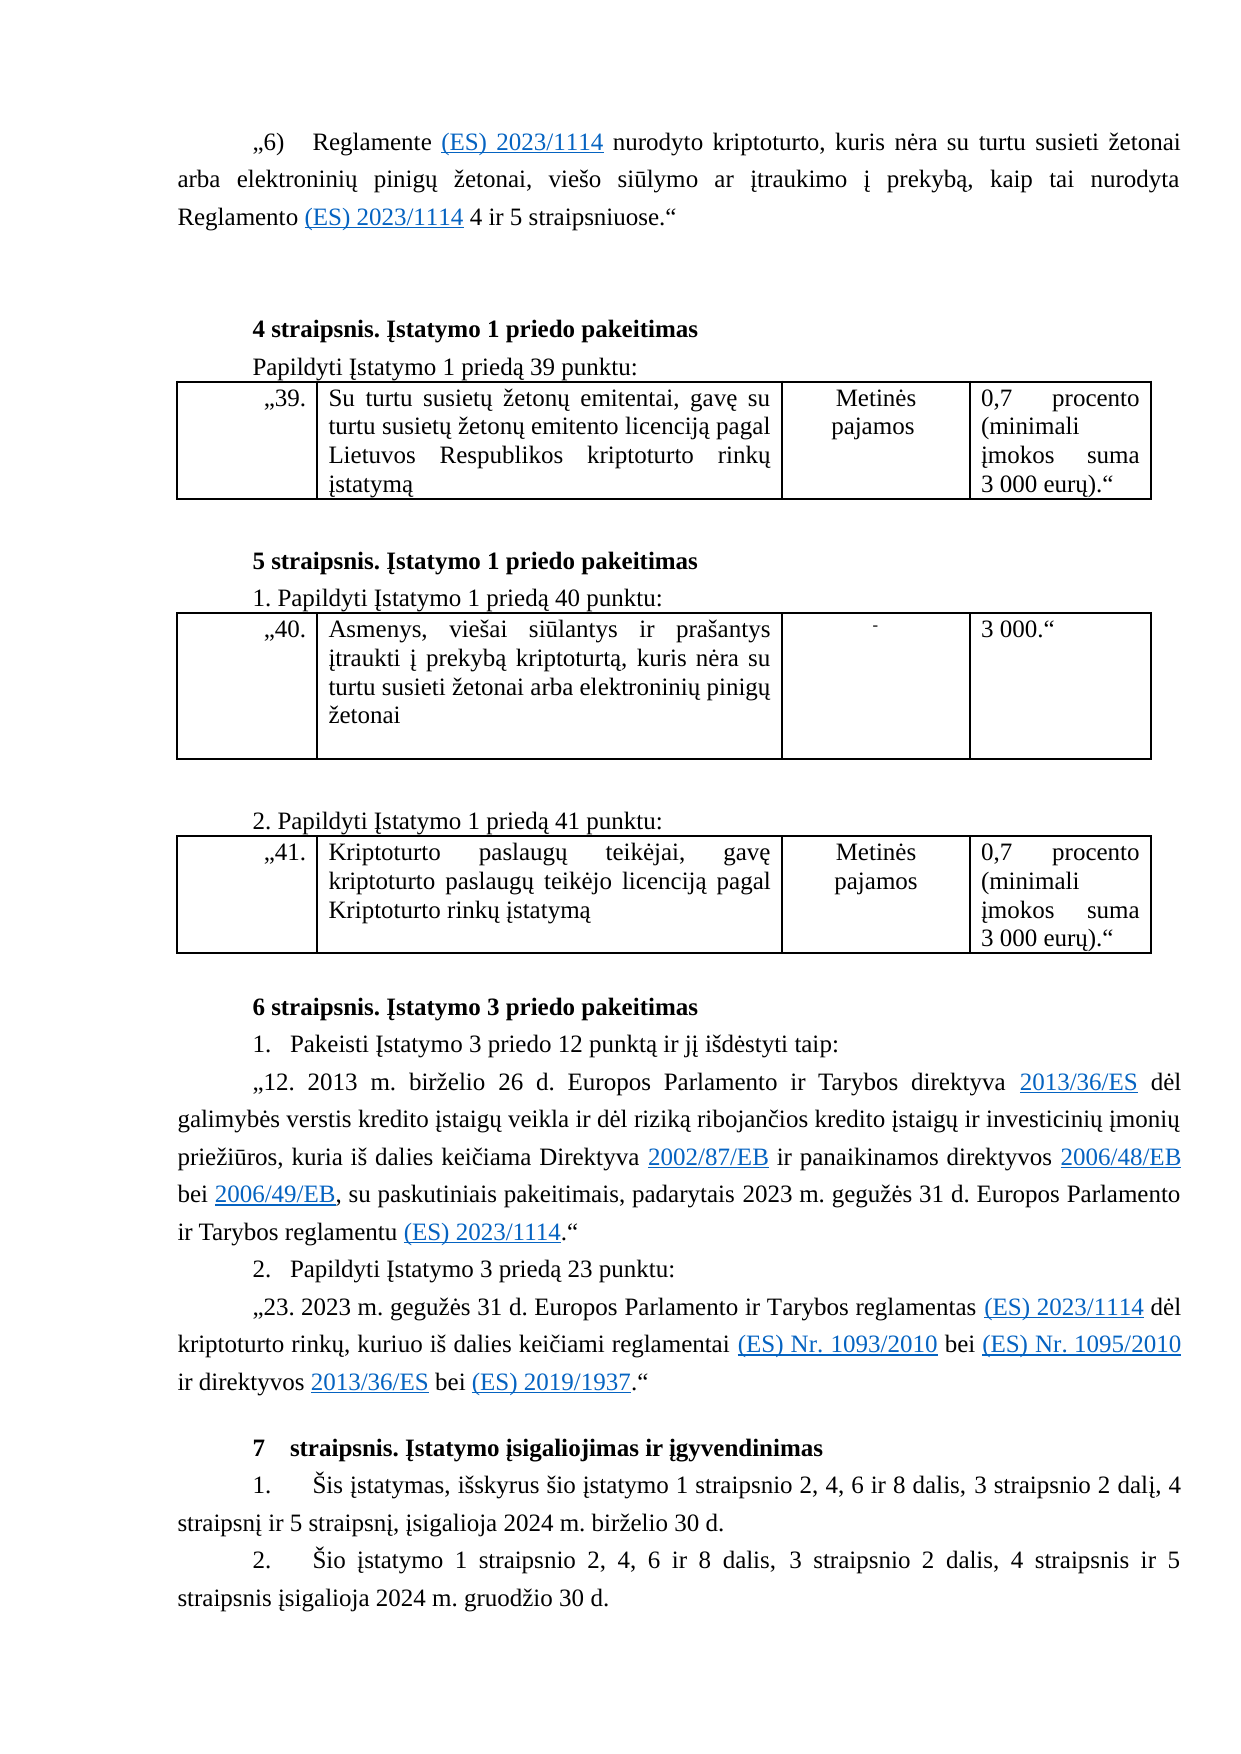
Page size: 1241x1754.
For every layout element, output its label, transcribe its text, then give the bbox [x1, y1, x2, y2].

text 4 straipsnis. Įstatymo 1 priedo pakeitimas [177, 306, 1181, 343]
text „12. 2013 m. birželio 26 d. Europos Parlamento ir Tarybos direktyva 2013/36/ES dėl galimybės verstis kredito įstaigų veikla ir dėl riziką ribojančios kredito įstaigų ir investicinių įmonių priežiūros, kuria iš dalies keičiama Direktyva 2002/87/EB ir panaikinamos direktyvos 2006/48/EB bei 2006/49/EB, su paskutiniais pakeitimais, padarytais 2023 m. gegužės 31 d. Europos Parlamento ir Tarybos reglamentu (ES) 2023/1114.“ [177, 1058, 1181, 1246]
text 2. Papildyti Įstatymo 3 priedą 23 punktu: [252, 1246, 1181, 1283]
table_header „39. [178, 383, 316, 498]
table_header Asmenys, viešai siūlantys ir prašantys įtraukti į prekybą kriptoturtą, kuris nėra su turtu susieti žetonai arba elektroninių pinigų žetonai [318, 614, 781, 758]
table_header Metinės pajamos [783, 837, 969, 952]
table_header „40. [178, 614, 316, 758]
text 6 straipsnis. Įstatymo 3 priedo pakeitimas [177, 983, 1181, 1021]
text 2. Šio įstatymo 1 straipsnio 2, 4, 6 ir 8 dalis, 3 straipsnio 2 dalis, 4 straipsnis ir 5 straipsnis įsigalioja 2024 m. gruodžio 30 d. [177, 1537, 1181, 1612]
text 5 straipsnis. Įstatymo 1 priedo pakeitimas [177, 537, 1181, 575]
text 7 straipsnis. Įstatymo įsigaliojimas ir įgyvendinimas [252, 1424, 1181, 1462]
table_header 0,7 procento (minimali įmokos suma 3 000 eurų).“ [971, 837, 1150, 952]
table_header 0,7 procento (minimali įmokos suma 3 000 eurų).“ [971, 383, 1150, 498]
text 2. Papildyti Įstatymo 1 priedą 41 punktu: [177, 798, 1181, 835]
text „23. 2023 m. gegužės 31 d. Europos Parlamento ir Tarybos reglamentas (ES) 2023/1114 dėl kriptoturto rinkų, kuriuo iš dalies keičiami reglamentai (ES) Nr. 1093/2010 bei (ES) Nr. 1095/2010 ir direktyvos 2013/36/ES bei (ES) 2019/1937.“ [177, 1283, 1181, 1396]
text Papildyti Įstatymo 1 priedą 39 punktu: [177, 343, 1181, 381]
table_header 3 000.“ [971, 614, 1150, 758]
text 1. Papildyti Įstatymo 1 priedą 40 punktu: [177, 575, 1181, 612]
table_header „41. [178, 837, 316, 952]
table_header Metinės pajamos [783, 383, 969, 498]
table_header Kriptoturto paslaugų teikėjai, gavę kriptoturto paslaugų teikėjo licenciją pagal Kriptoturto rinkų įstatymą [318, 837, 781, 952]
text 1. Šis įstatymas, išskyrus šio įstatymo 1 straipsnio 2, 4, 6 ir 8 dalis, 3 straipsnio 2 dalį, 4 straipsnį ir 5 straipsnį, įsigalioja 2024 m. birželio 30 d. [177, 1462, 1181, 1537]
table_header Su turtu susietų žetonų emitentai, gavę su turtu susietų žetonų emitento licenciją pagal Lietuvos Respublikos kriptoturto rinkų įstatymą [318, 383, 781, 498]
text 1. Pakeisti Įstatymo 3 priedo 12 punktą ir jį išdėstyti taip: [252, 1021, 1181, 1058]
text „6) Reglamente (ES) 2023/1114 nurodyto kriptoturto, kuris nėra su turtu susieti žetonai arba elektroninių pinigų žetonai, viešo siūlymo ar įtraukimo į prekybą, kaip tai nurodyta Reglamento (ES) 2023/1114 4 ir 5 straipsniuose.“ [177, 118, 1181, 231]
table_header - [783, 614, 969, 758]
